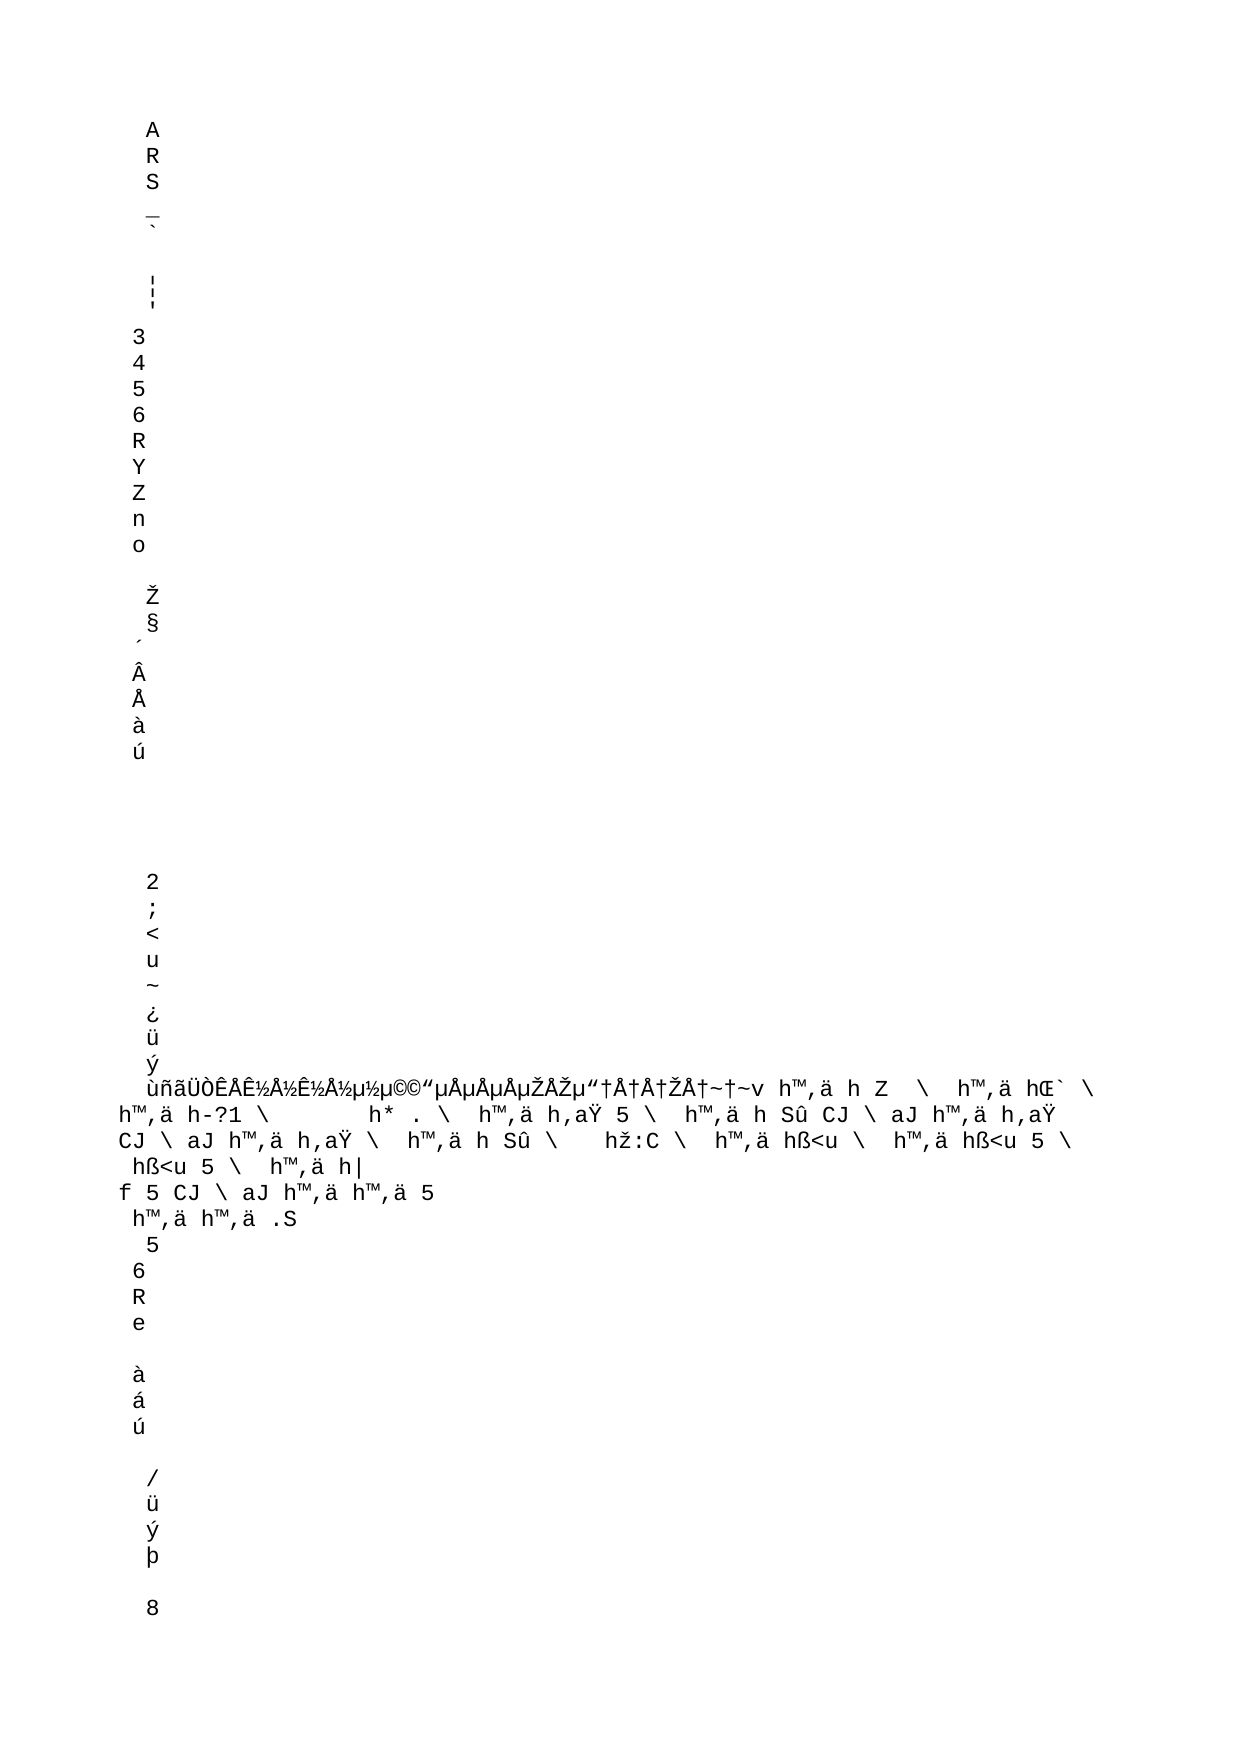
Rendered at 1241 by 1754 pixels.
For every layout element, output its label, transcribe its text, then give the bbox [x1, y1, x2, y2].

text R [118, 144, 1122, 170]
text _ [118, 196, 1122, 222]
text ü [118, 1493, 1122, 1519]
text  [118, 248, 1122, 274]
text A [118, 118, 1122, 144]
text ¦ [118, 274, 1122, 300]
text ý [118, 1519, 1122, 1545]
text ' 3 4 5 6 R Y Z n o  Ž § ´ Â Å à ú [118, 300, 1122, 792]
text 2 [118, 870, 1122, 896]
text ý [118, 1052, 1122, 1078]
text h™,ä h™,ä .S [118, 1207, 1122, 1233]
text 5 6 R e  à á ú [118, 1233, 1122, 1467]
text ~ [118, 974, 1122, 1000]
text 8 [118, 1597, 1122, 1622]
text ùñãÜÒÊÅÊ½Å½Ê½Å½µ½µ©©“µÅµÅµÅµŽÅŽµ“†Å†Å†ŽÅ†~†~v h™,ä h Z \  h™,ä hŒ` \  h™,ä h-?1 \  h* . \  h™,ä h‚aŸ 5 \  h™,ä h Sû CJ \ aJ h™,ä h‚aŸ CJ \ aJ h™,ä h‚aŸ \  h™,ä h Sû \  hž:C \  h™,ä hß<u \  h™,ä hß<u 5 \  [118, 1078, 1122, 1156]
text / [118, 1467, 1122, 1493]
text ` [118, 222, 1122, 248]
text S [118, 170, 1122, 196]
text ü [118, 1026, 1122, 1052]
text u [118, 948, 1122, 974]
text ; [118, 896, 1122, 922]
text < [118, 922, 1122, 948]
text ¿ [118, 1000, 1122, 1026]
text þ [118, 1545, 1122, 1571]
text hß<u 5 \  h™,ä h| f 5 CJ \ aJ h™,ä h™,ä 5  [118, 1156, 1122, 1207]
